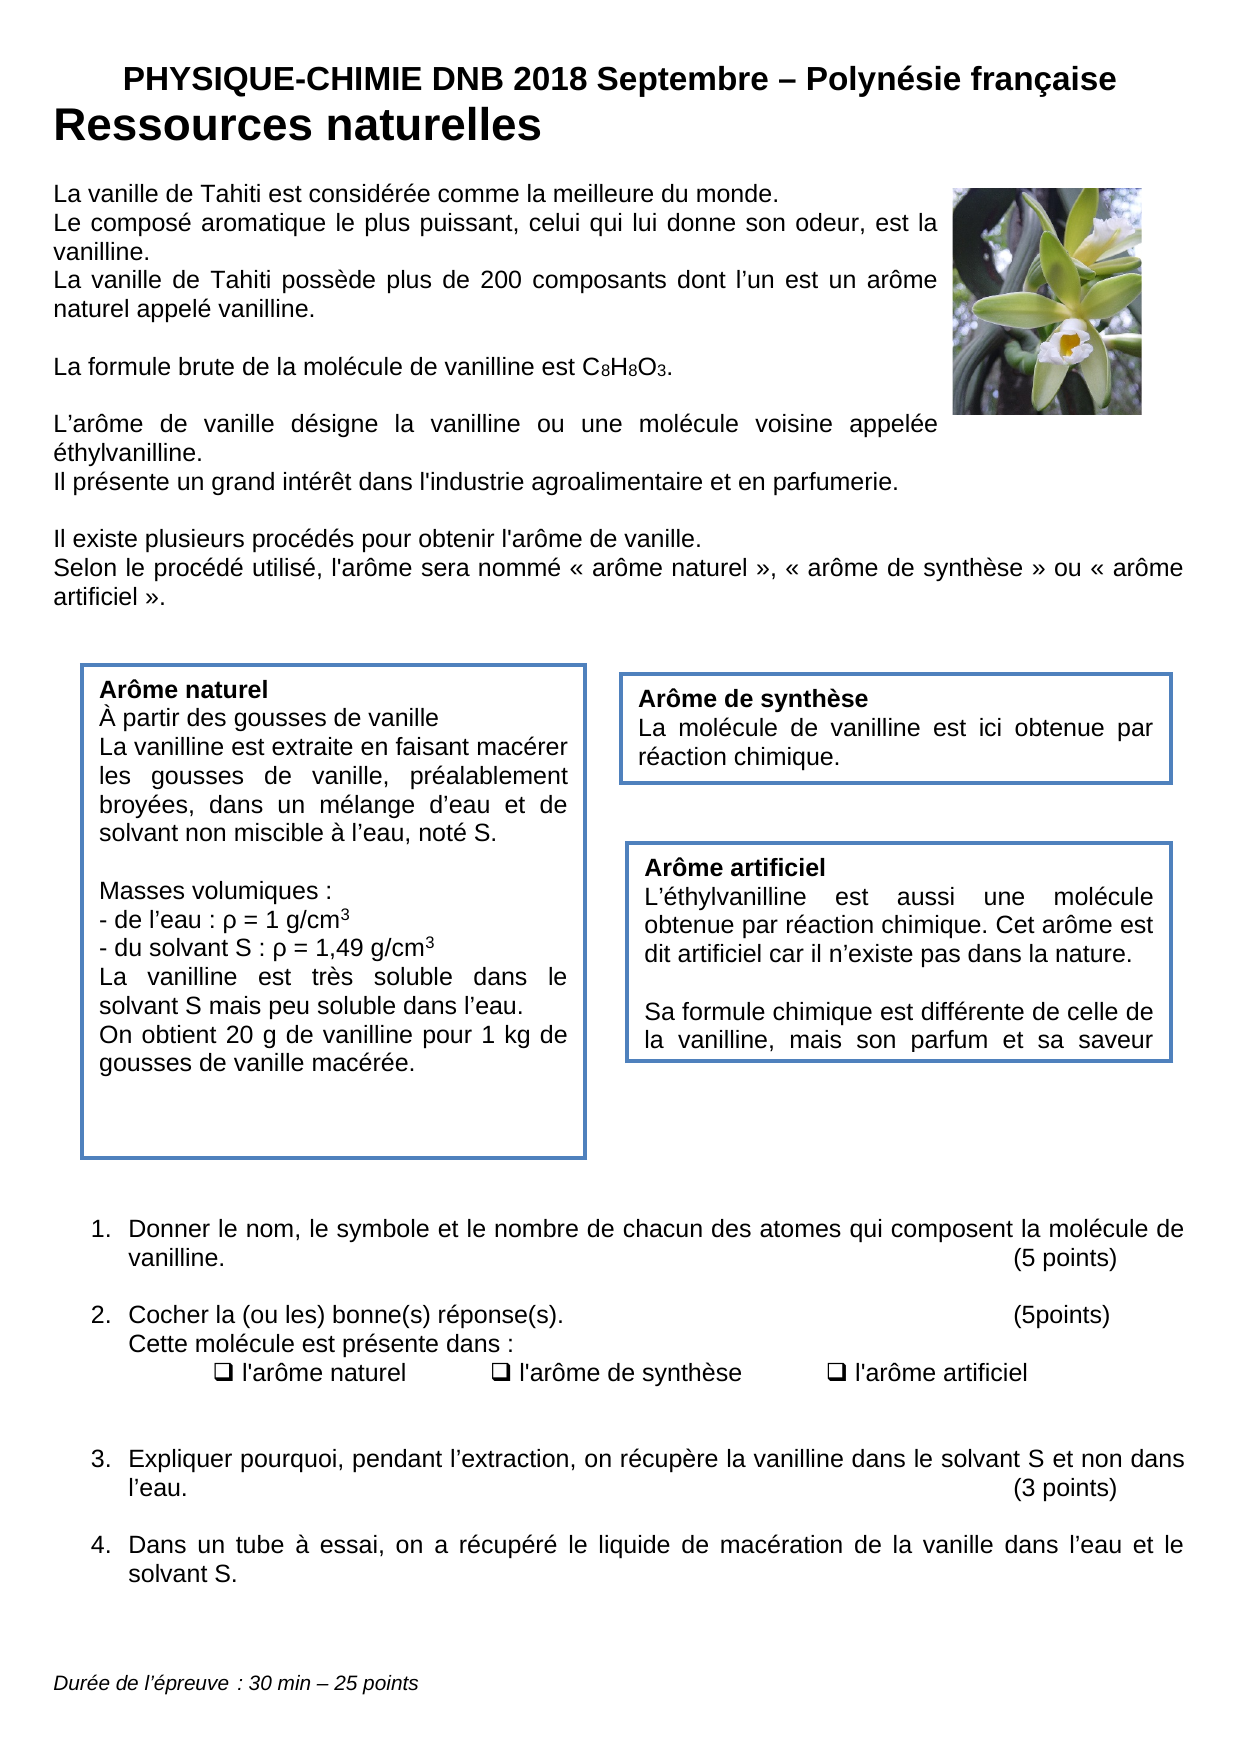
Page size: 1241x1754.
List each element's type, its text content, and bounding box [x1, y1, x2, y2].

text Sa formule chimique est différente de celle de la vanilline, mais son parfum et sa saveur sont très ressemblants. [644, 997, 1154, 1051]
text L’éthylvanilline est aussi une molécule obtenue par réaction chimique. Cet arôme est dit artificiel car il n’existe pas dans la nature. [644, 882, 1154, 968]
list Expliquer pourquoi, pendant l’extraction, on récupère la vanilline dans le solvant S et non dans l’eau. (3 points) [91, 1444, 1187, 1502]
list Cocher la (ou les) bonne(s) réponse(s). (5points) [91, 1300, 1187, 1329]
text Le composé aromatique le plus puissant, celui qui lui donne son odeur, est la vanilline. [53, 208, 939, 265]
text  l'arôme naturel  l'arôme de synthèse  l'arôme artificiel [53, 1358, 1187, 1387]
text Selon le procédé utilisé, l'arôme sera nommé « arôme naturel », « arôme de synthèse » ou « arôme artificiel ». [53, 553, 1187, 610]
text [1155, 208, 1187, 265]
text - du solvant S : ρ = 1,49 g/cm3 [99, 933, 568, 962]
text - de l’eau : ρ = 1 g/cm3 [99, 904, 568, 933]
text Arôme naturel [99, 674, 568, 703]
text La formule brute de la molécule de vanilline est C8H8O3. [53, 351, 939, 380]
picture [952, 188, 1142, 415]
text L’arôme de vanille désigne la vanilline ou une molécule voisine appelée éthylvanilline. [53, 409, 1187, 466]
list Cette molécule est présente dans : [128, 1329, 1187, 1358]
text À partir des gousses de vanille [99, 703, 568, 732]
text On obtient 20 g de vanilline pour 1 kg de gousses de vanille macérée. [99, 1019, 568, 1077]
text Arôme artificiel [644, 853, 1154, 882]
text La vanille de Tahiti est considérée comme la meilleure du monde. [53, 179, 939, 208]
text La molécule de vanilline est ici obtenue par réaction chimique. [638, 713, 1154, 770]
text Ressources naturelles [53, 97, 1187, 150]
text La vanille de Tahiti possède plus de 200 composants dont l’un est un arôme naturel appelé vanilline. [53, 265, 939, 323]
list Donner le nom, le symbole et le nombre de chacun des atomes qui composent la molécule de vanilline. (5 points) [91, 1214, 1187, 1271]
text La vanilline est extraite en faisant macérer les gousses de vanille, préalablement broyées, dans un mélange d’eau et de solvant non miscible à l’eau, noté S. [99, 732, 568, 847]
text Il présente un grand intérêt dans l'industrie agroalimentaire et en parfumerie. [53, 466, 1187, 495]
list Dans un tube à essai, on a récupéré le liquide de macération de la vanille dans l’eau et le solvant S. [91, 1530, 1187, 1588]
text Il existe plusieurs procédés pour obtenir l'arôme de vanille. [53, 524, 1187, 553]
text La vanilline est très soluble dans le solvant S mais peu soluble dans l’eau. [99, 962, 568, 1019]
text Arôme de synthèse [638, 684, 1154, 713]
text Masses volumiques : [99, 876, 568, 904]
